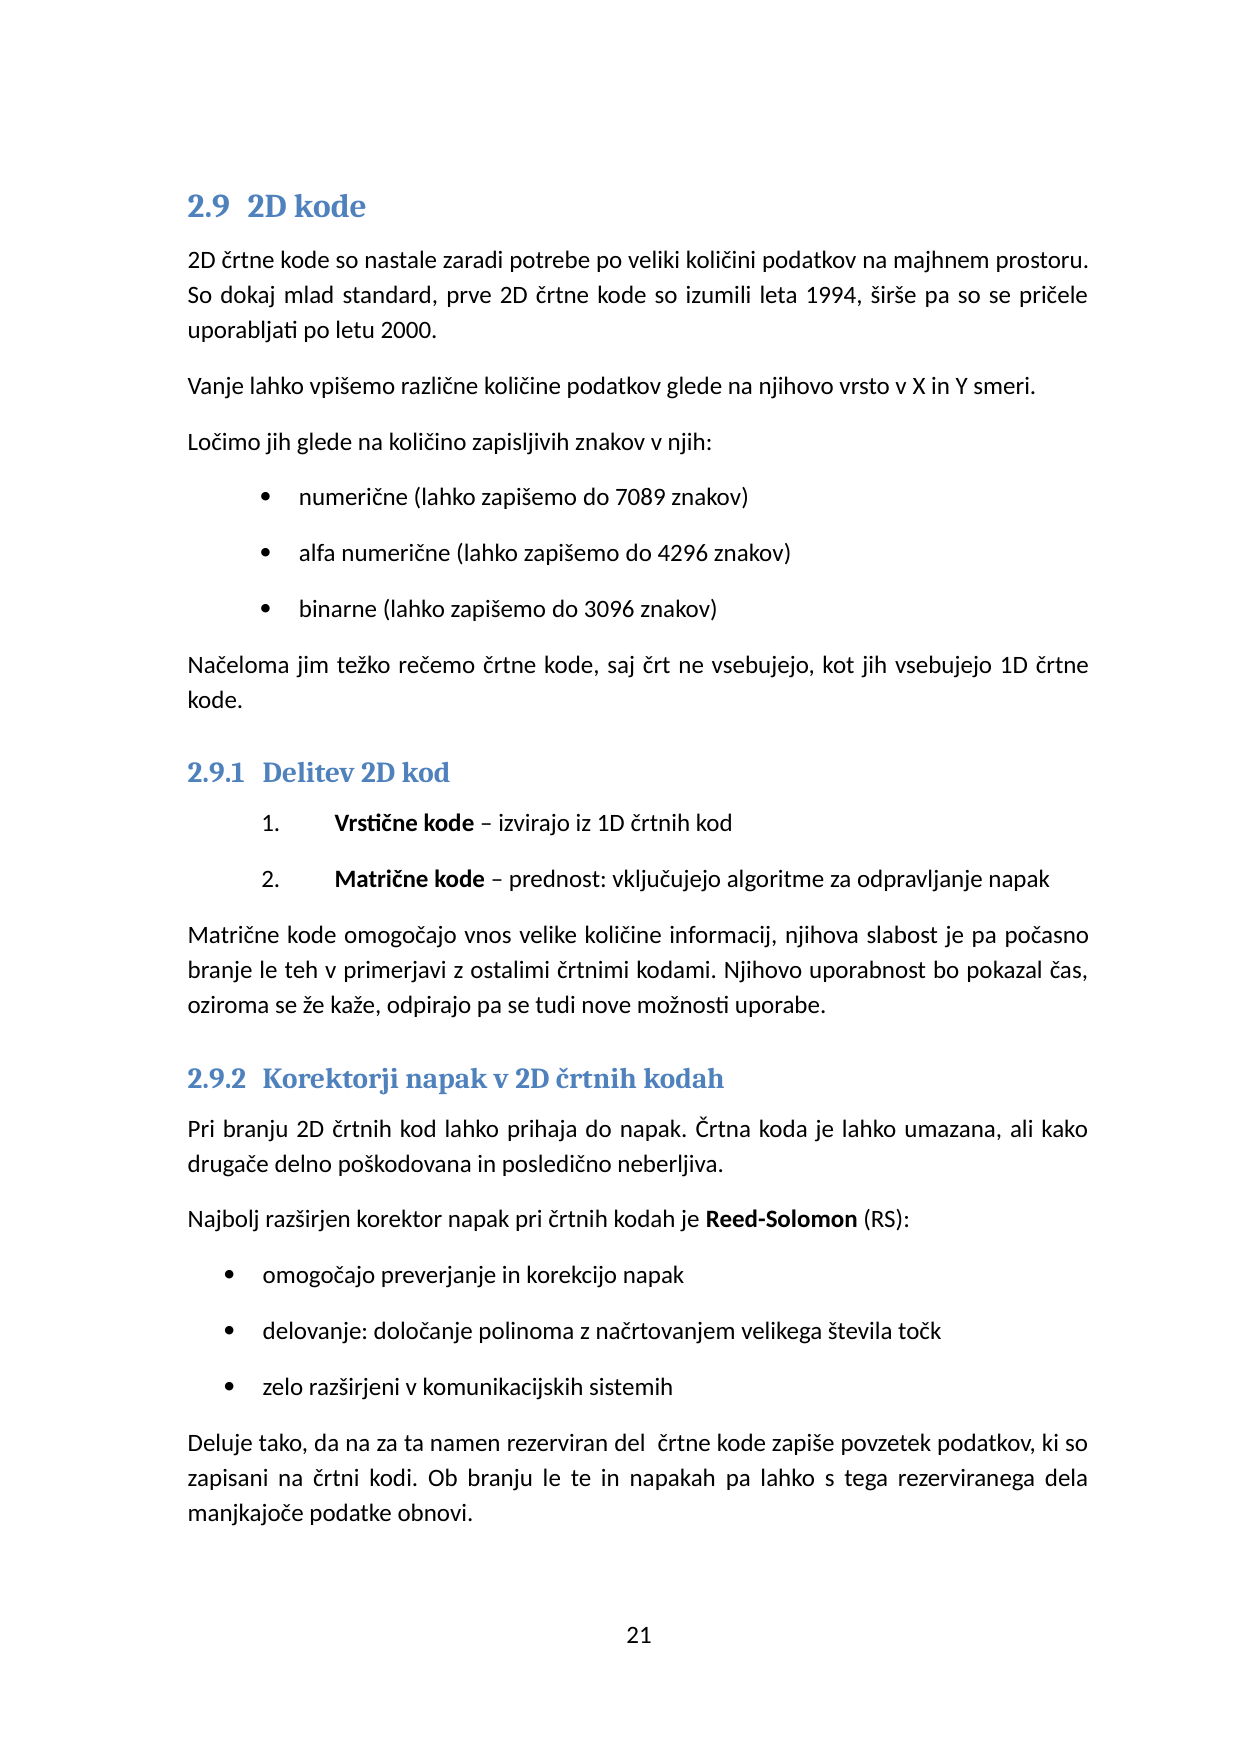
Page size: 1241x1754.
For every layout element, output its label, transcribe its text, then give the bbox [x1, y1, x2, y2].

text Načeloma jim težko rečemo črtne kode, saj črt ne vsebujejo, kot jih vsebujejo 1D črtne kode. [187, 649, 1090, 714]
text Deluje tako, da na za ta namen rezerviran del črtne kode zapiše povzetek podatkov, ki so zapisani na črtni kodi. Ob branju le te in napakah pa lahko s tega rezerviranega dela manjkajoče podatke obnovi. [187, 1427, 1090, 1527]
list numerične (lahko zapišemo do 7089 znakov) [261, 482, 1090, 512]
text Ločimo jih glede na količino zapisljivih znakov v njih: [187, 426, 1090, 456]
subtitle Korektorji napak v 2D črtnih kodah [187, 1062, 1090, 1095]
subtitle Delitev 2D kod [187, 757, 1090, 790]
text Najbolj razširjen korektor napak pri črtnih kodah je Reed-Solomon (RS): [187, 1204, 1090, 1234]
list Vrstične kode – izvirajo iz 1D črtnih kod [261, 808, 1090, 838]
subtitle 2D kode [187, 187, 1090, 226]
text Matrične kode omogočajo vnos velike količine informacij, njihova slabost je pa počasno branje le teh v primerjavi z ostalimi črtnimi kodami. Njihovo uporabnost bo pokazal čas, oziroma se že kaže, odpirajo pa se tudi nove možnosti uporabe. [187, 919, 1090, 1020]
list binarne (lahko zapišemo do 3096 znakov) [261, 593, 1090, 624]
list Matrične kode – prednost: vključujejo algoritme za odpravljanje napak [261, 863, 1090, 894]
text Vanje lahko vpišemo različne količine podatkov glede na njihovo vrsto v X in Y smeri. [187, 370, 1090, 400]
text Pri branju 2D črtnih kod lahko prihaja do napak. Črtna koda je lahko umazana, ali kako drugače delno poškodovana in posledično neberljiva. [187, 1113, 1090, 1178]
list omogočajo preverjanje in korekcijo napak [225, 1259, 1090, 1290]
list delovanje: določanje polinoma z načrtovanjem velikega števila točk [225, 1315, 1090, 1346]
list zelo razširjeni v komunikacijskih sistemih [225, 1371, 1090, 1402]
text 2D črtne kode so nastale zaradi potrebe po veliki količini podatkov na majhnem prostoru. So dokaj mlad standard, prve 2D črtne kode so izumili leta 1994, širše pa so se pričele uporabljati po letu 2000. [187, 244, 1090, 344]
list alfa numerične (lahko zapišemo do 4296 znakov) [261, 537, 1090, 568]
